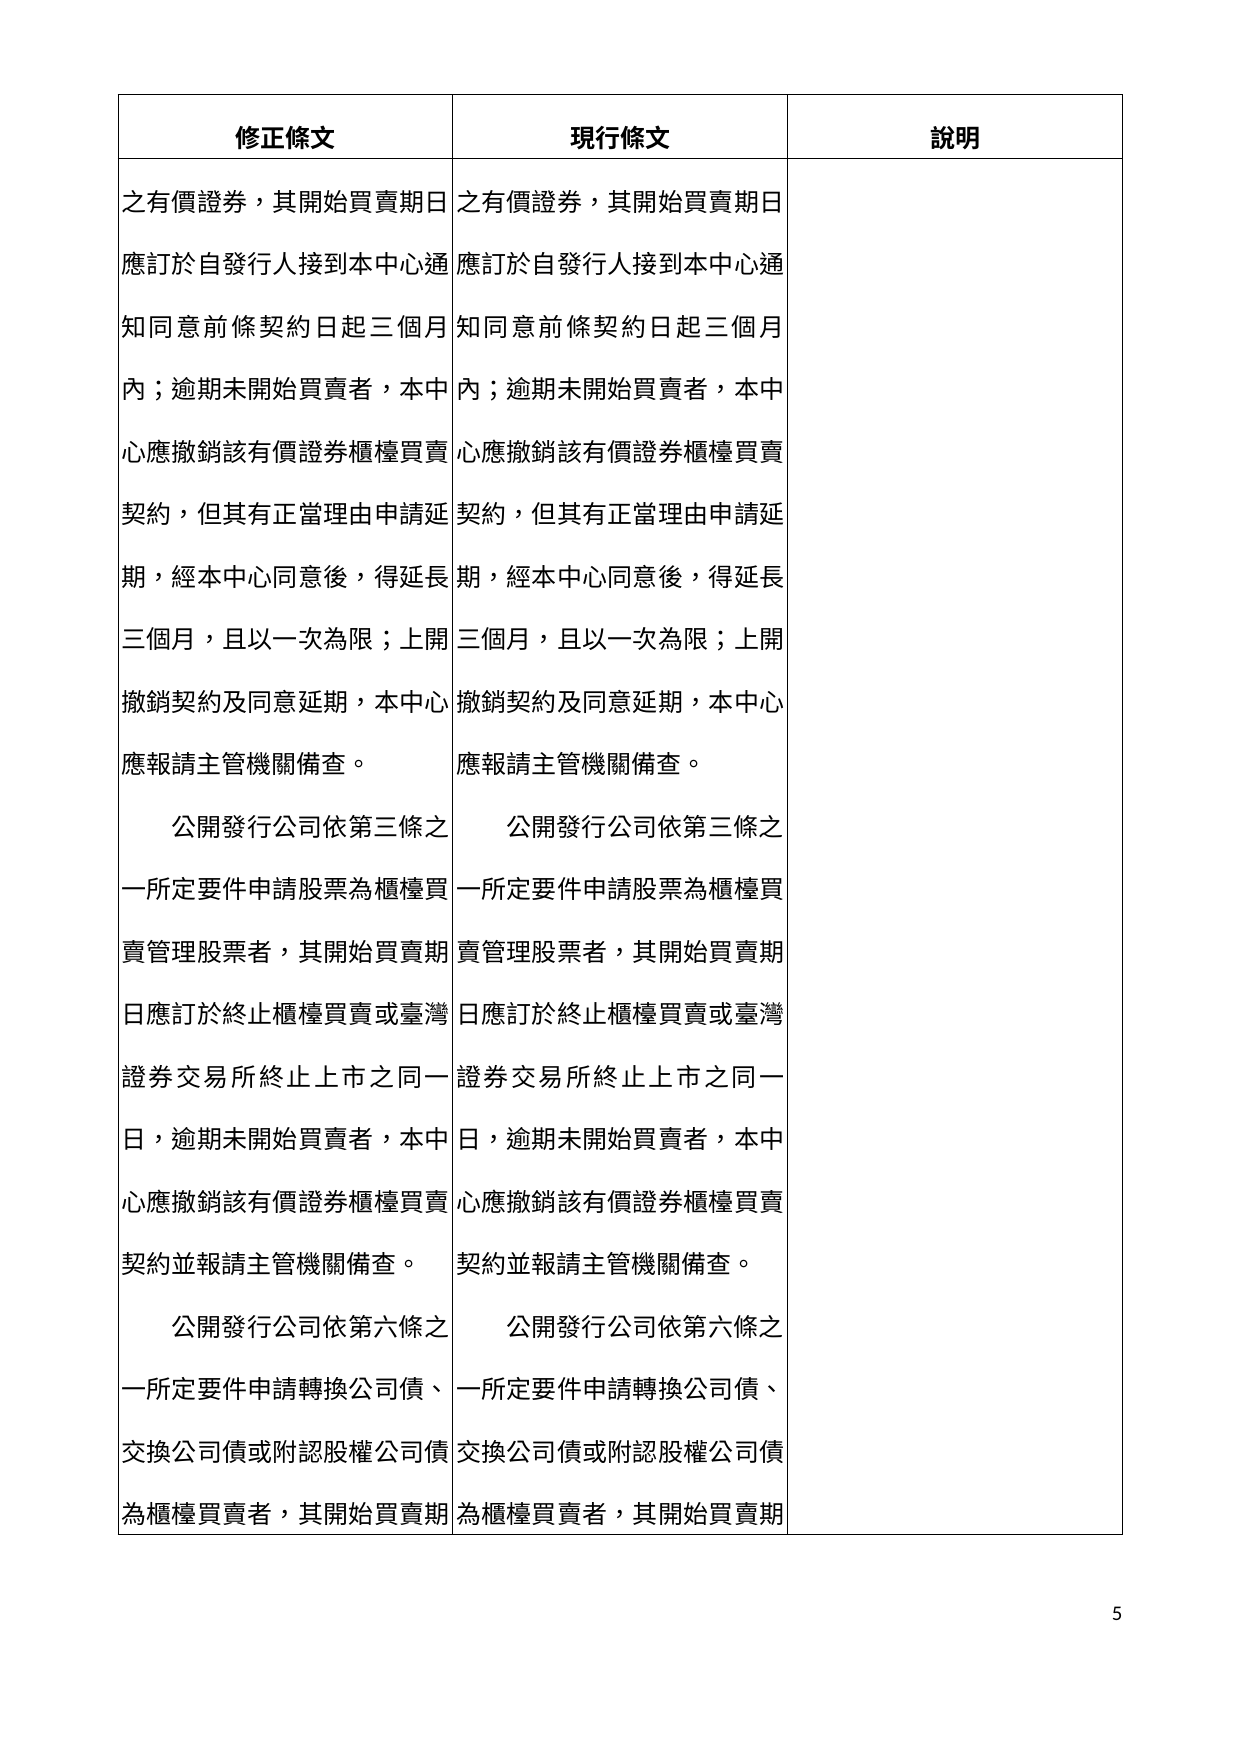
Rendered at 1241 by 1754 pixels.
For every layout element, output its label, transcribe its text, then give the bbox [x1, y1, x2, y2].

table_cell 之有價證券，其開始買賣期日應訂於自發行人接到本中心通知同意前條契約日起三個月內；逾期未開始買賣者，本中心應撤銷該有價證券櫃檯買賣契約，但其有正當理由申請延期，經本中心同意後，得延長三個月，且以一次為限；上開撤銷契約及同意延期，本中心應報請主管機關備查。 公開發行公司依第三條之一所定要件申請股票為櫃檯買賣管理股票者，其開始買賣期日應訂於終止櫃檯買賣或臺灣證券交易所終止上市之同一日，逾期未開始買賣者，本中心應撤銷該有價證券櫃檯買賣契約並報請主管機關備查。 公開發行公司依第六條之一所定要件申請轉換公司債、交換公司債或附認股權公司債為櫃檯買賣者，其開始買賣期 [119, 159, 452, 1534]
table_cell 之有價證券，其開始買賣期日應訂於自發行人接到本中心通知同意前條契約日起三個月內；逾期未開始買賣者，本中心應撤銷該有價證券櫃檯買賣契約，但其有正當理由申請延期，經本中心同意後，得延長三個月，且以一次為限；上開撤銷契約及同意延期，本中心應報請主管機關備查。 公開發行公司依第三條之一所定要件申請股票為櫃檯買賣管理股票者，其開始買賣期日應訂於終止櫃檯買賣或臺灣證券交易所終止上市之同一日，逾期未開始買賣者，本中心應撤銷該有價證券櫃檯買賣契約並報請主管機關備查。 公開發行公司依第六條之一所定要件申請轉換公司債、交換公司債或附認股權公司債為櫃檯買賣者，其開始買賣期 [453, 159, 787, 1534]
table_header 說明 [788, 95, 1122, 158]
table_header 現行條文 [453, 95, 787, 158]
table_header 修正條文 [119, 95, 452, 158]
table_cell [788, 159, 1122, 1534]
